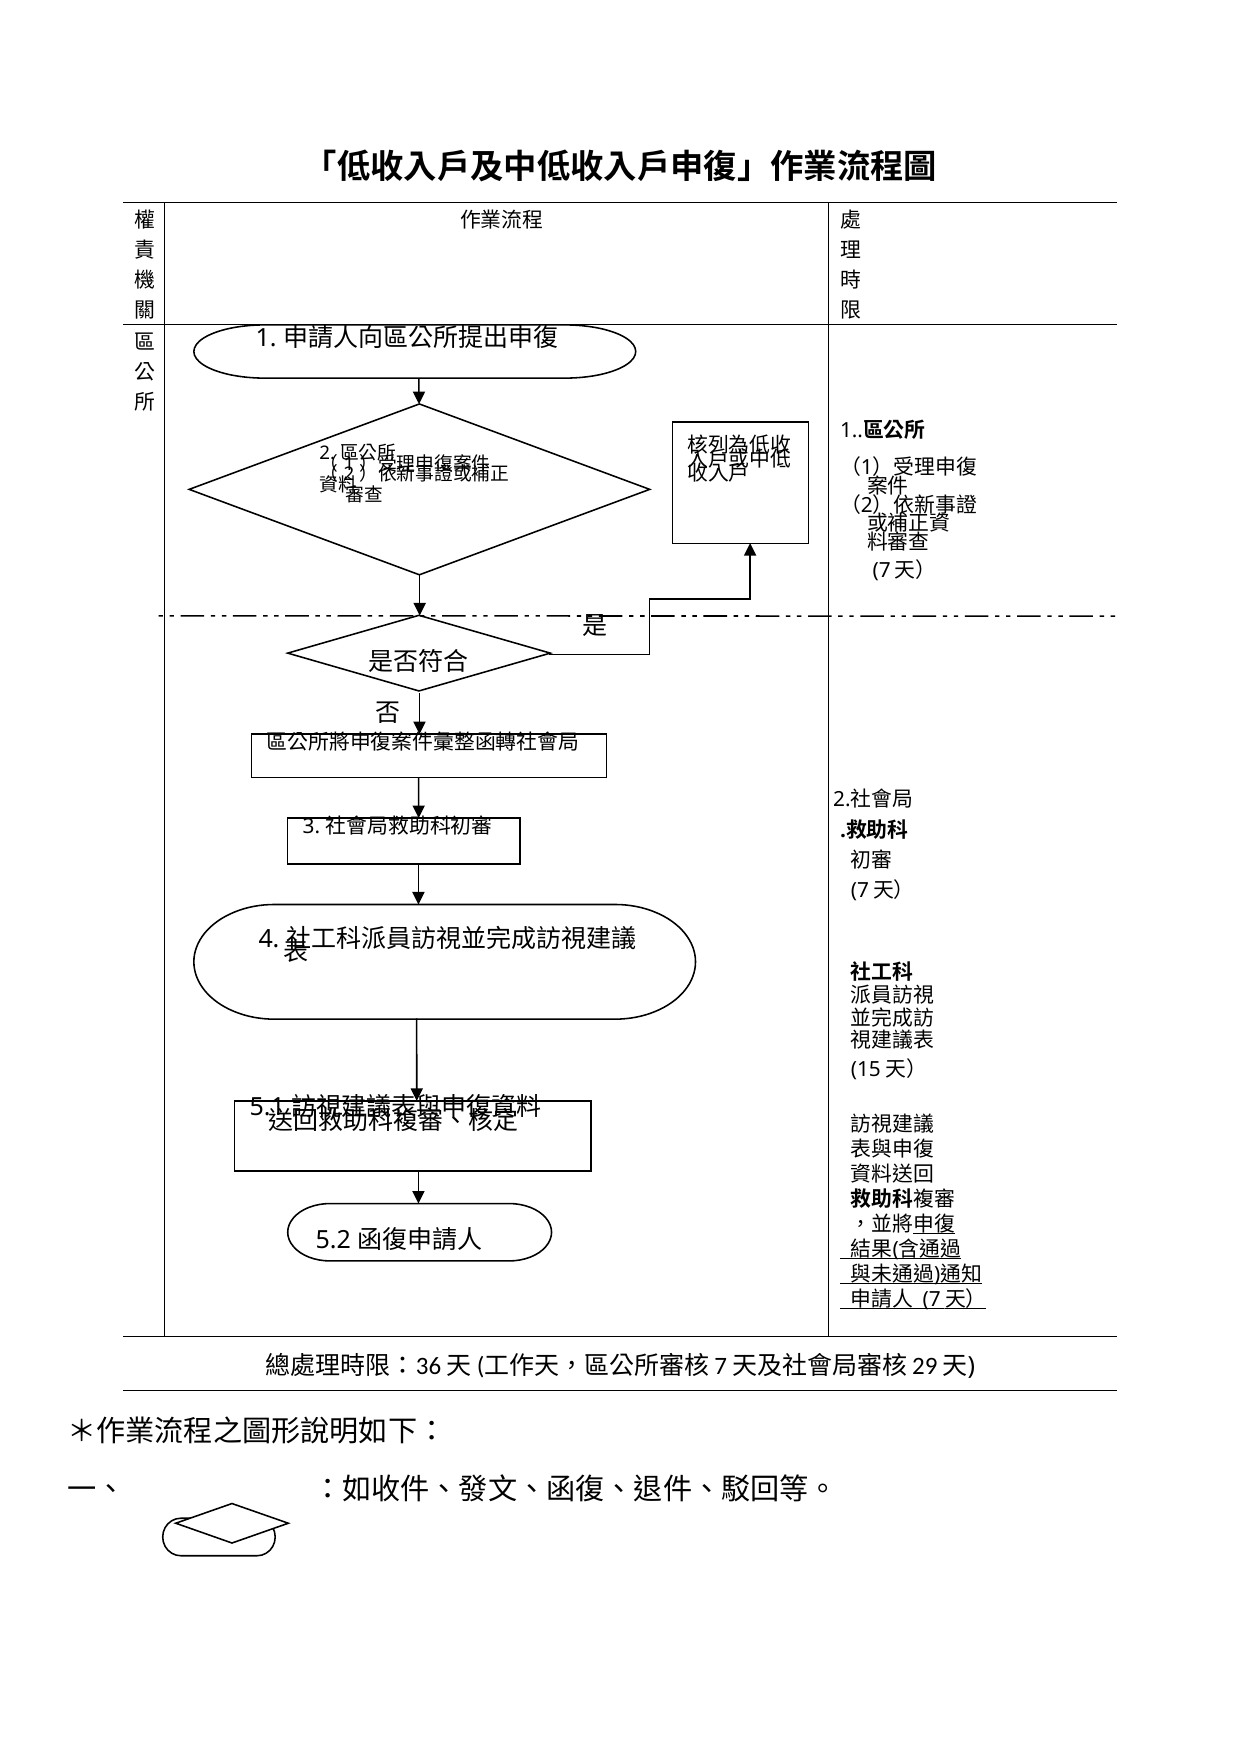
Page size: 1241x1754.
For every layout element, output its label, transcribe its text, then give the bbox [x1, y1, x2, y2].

table_header 權責機關 [123, 203, 164, 324]
table_header 處 理 時 限 [829, 203, 1117, 324]
table_cell 區公所 [123, 325, 164, 1336]
table_header 作業流程 [165, 203, 828, 324]
table_cell [165, 325, 828, 1336]
text 「低收入戶及中低收入戶申復」作業流程圖 [59, 127, 1181, 202]
text 一、：如收件、發文、函復、退件、駁回等。 [22, 1466, 1181, 1578]
text ＊作業流程之圖形說明如下： [22, 1391, 1181, 1466]
table_cell 總處理時限：36天 (工作天，區公所審核7天及社會局審核29天) [123, 1337, 1117, 1390]
table_cell 1..區公所 （1）受理申復 案件 （2）依新事證 或補正資 料審查 (7天） 2.社會局 .救助科 初審 (7天） 社工科 派員訪視 並完成訪 視建議表 (15天） 訪視建議 表與申復 資料送回 救助科複審 ，並將申復 結果(含通過 與未通過)通知 申請人 (7天） [829, 325, 1117, 1336]
